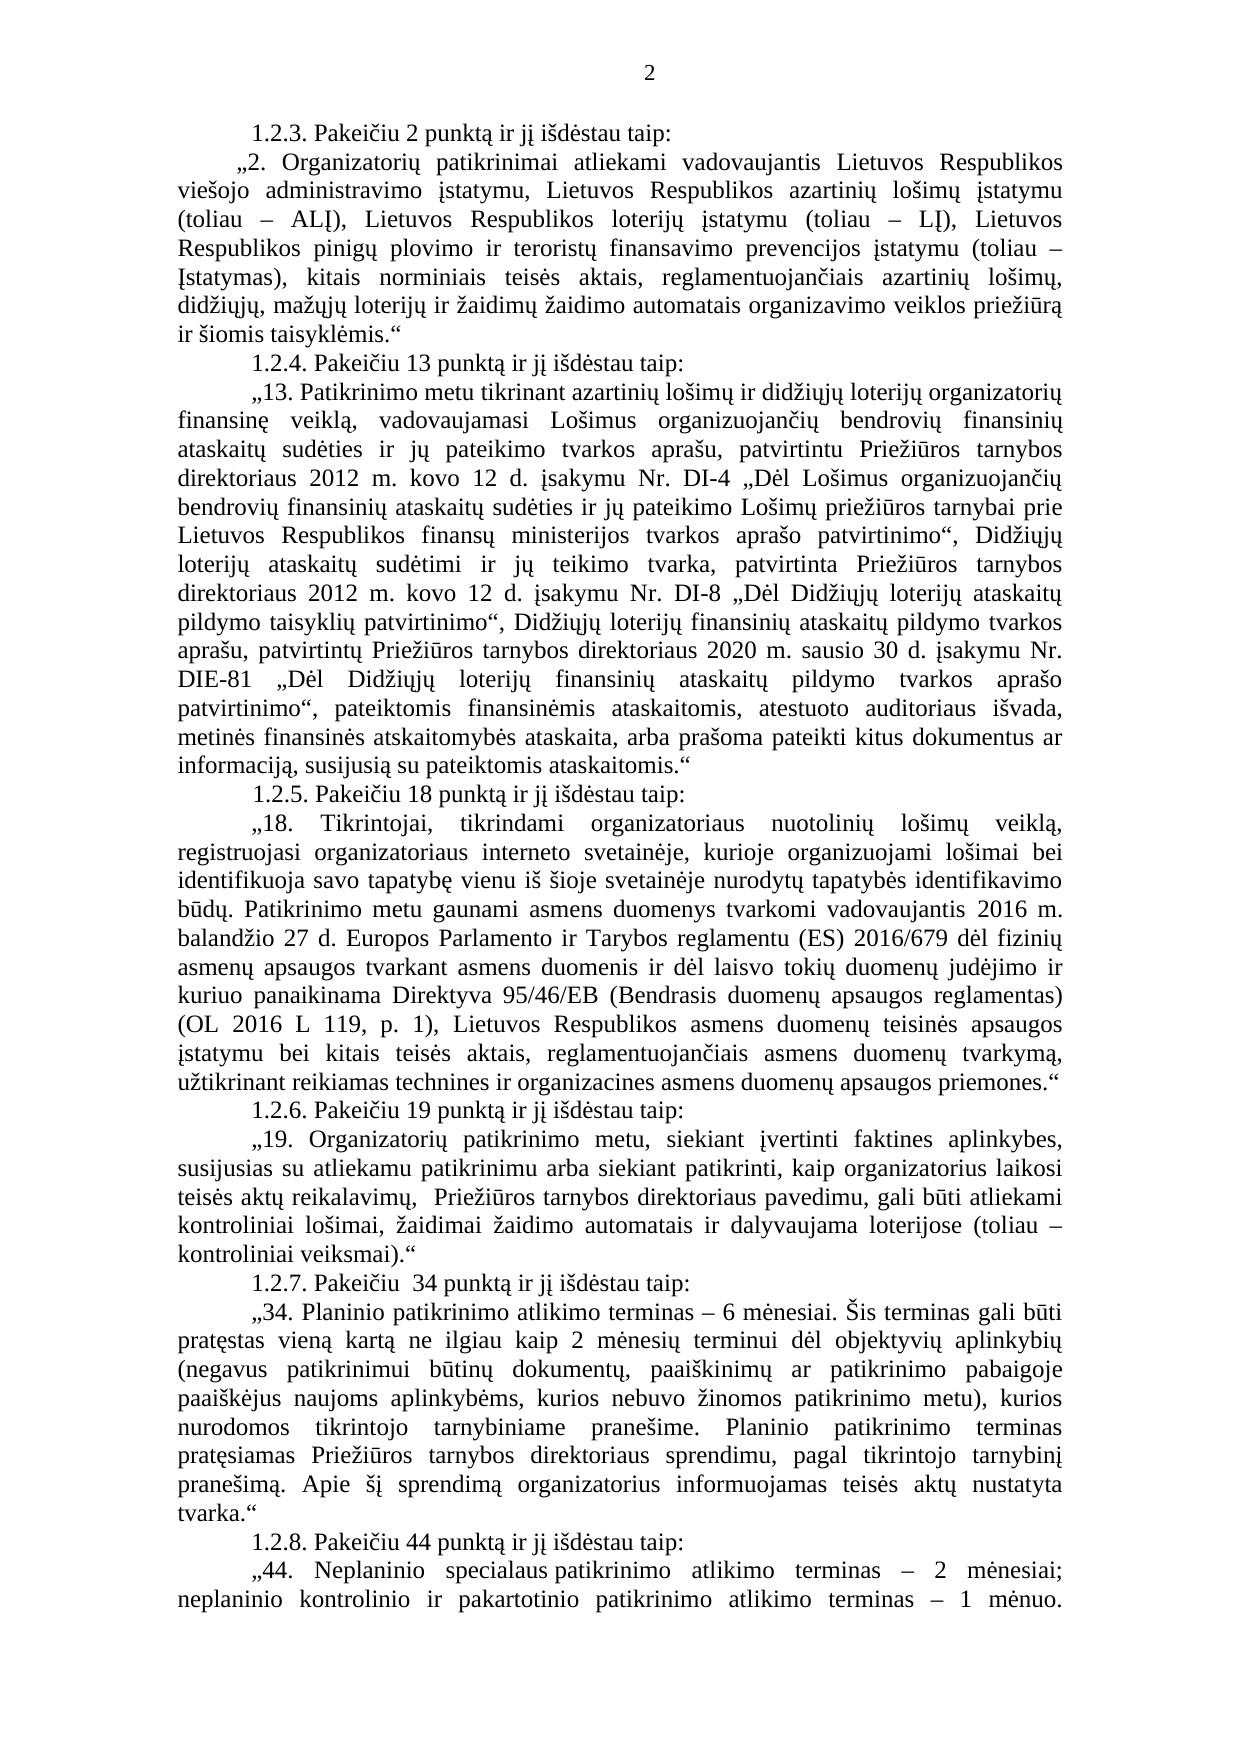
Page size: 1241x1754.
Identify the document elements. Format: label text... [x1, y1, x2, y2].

text „19. Organizatorių patikrinimo metu, siekiant įvertinti faktines aplinkybes, susijusias su atliekamu patikrinimu arba siekiant patikrinti, kaip organizatorius laikosi teisės aktų reikalavimų, Priežiūros tarnybos direktoriaus pavedimu, gali būti atliekami kontroliniai lošimai, žaidimai žaidimo automatais ir dalyvaujama loterijose (toliau – kontroliniai veiksmai).“ [177, 1124, 1063, 1268]
text „2. Organizatorių patikrinimai atliekami vadovaujantis Lietuvos Respublikos viešojo administravimo įstatymu, Lietuvos Respublikos azartinių lošimų įstatymu (toliau – ALĮ), Lietuvos Respublikos loterijų įstatymu (toliau – LĮ), Lietuvos Respublikos pinigų plovimo ir teroristų finansavimo prevencijos įstatymu (toliau – Įstatymas), kitais norminiais teisės aktais, reglamentuojančiais azartinių lošimų, didžiųjų, mažųjų loterijų ir žaidimų žaidimo automatais organizavimo veiklos priežiūrą ir šiomis taisyklėmis.“ [177, 147, 1063, 348]
text „13. Patikrinimo metu tikrinant azartinių lošimų ir didžiųjų loterijų organizatorių finansinę veiklą, vadovaujamasi Lošimus organizuojančių bendrovių finansinių ataskaitų sudėties ir jų pateikimo tvarkos aprašu, patvirtintu Priežiūros tarnybos direktoriaus 2012 m. kovo 12 d. įsakymu Nr. DI-4 „Dėl Lošimus organizuojančių bendrovių finansinių ataskaitų sudėties ir jų pateikimo Lošimų priežiūros tarnybai prie Lietuvos Respublikos finansų ministerijos tvarkos aprašo patvirtinimo“, Didžiųjų loterijų ataskaitų sudėtimi ir jų teikimo tvarka, patvirtinta Priežiūros tarnybos direktoriaus 2012 m. kovo 12 d. įsakymu Nr. DI-8 „Dėl Didžiųjų loterijų ataskaitų pildymo taisyklių patvirtinimo“, Didžiųjų loterijų finansinių ataskaitų pildymo tvarkos aprašu, patvirtintų Priežiūros tarnybos direktoriaus 2020 m. sausio 30 d. įsakymu Nr. DIE-81 „Dėl Didžiųjų loterijų finansinių ataskaitų pildymo tvarkos aprašo patvirtinimo“, pateiktomis finansinėmis ataskaitomis, atestuoto auditoriaus išvada, metinės finansinės atskaitomybės ataskaita, arba prašoma pateikti kitus dokumentus ar informaciją, susijusią su pateiktomis ataskaitomis.“ [177, 377, 1063, 779]
text 1.2.3. Pakeičiu 2 punktą ir jį išdėstau taip: [177, 118, 1063, 147]
text „18. Tikrintojai, tikrindami organizatoriaus nuotolinių lošimų veiklą, registruojasi organizatoriaus interneto svetainėje, kurioje organizuojami lošimai bei identifikuoja savo tapatybę vienu iš šioje svetainėje nurodytų tapatybės identifikavimo būdų. Patikrinimo metu gaunami asmens duomenys tvarkomi vadovaujantis 2016 m. balandžio 27 d. Europos Parlamento ir Tarybos reglamentu (ES) 2016/679 dėl fizinių asmenų apsaugos tvarkant asmens duomenis ir dėl laisvo tokių duomenų judėjimo ir kuriuo panaikinama Direktyva 95/46/EB (Bendrasis duomenų apsaugos reglamentas) (OL 2016 L 119, p. 1), Lietuvos Respublikos asmens duomenų teisinės apsaugos įstatymu bei kitais teisės aktais, reglamentuojančiais asmens duomenų tvarkymą, užtikrinant reikiamas technines ir organizacines asmens duomenų apsaugos priemones.“ [177, 808, 1063, 1096]
text „44. Neplaninio specialaus patikrinimo atlikimo terminas – 2 mėnesiai; neplaninio kontrolinio ir pakartotinio patikrinimo atlikimo terminas – 1 mėnuo. [177, 1556, 1063, 1613]
text „34. Planinio patikrinimo atlikimo terminas – 6 mėnesiai. Šis terminas gali būti pratęstas vieną kartą ne ilgiau kaip 2 mėnesių terminui dėl objektyvių aplinkybių (negavus patikrinimui būtinų dokumentų, paaiškinimų ar patikrinimo pabaigoje paaiškėjus naujoms aplinkybėms, kurios nebuvo žinomos patikrinimo metu), kurios nurodomos tikrintojo tarnybiniame pranešime. Planinio patikrinimo terminas pratęsiamas Priežiūros tarnybos direktoriaus sprendimu, pagal tikrintojo tarnybinį pranešimą. Apie šį sprendimą organizatorius informuojamas teisės aktų nustatyta tvarka.“ [177, 1297, 1063, 1527]
text 1.2.5. Pakeičiu 18 punktą ir jį išdėstau taip: [252, 779, 1063, 808]
text 1.2.7. Pakeičiu 34 punktą ir jį išdėstau taip: [177, 1268, 1063, 1297]
text 1.2.4. Pakeičiu 13 punktą ir jį išdėstau taip: [177, 348, 1063, 377]
text 1.2.6. Pakeičiu 19 punktą ir jį išdėstau taip: [177, 1096, 1063, 1124]
text 1.2.8. Pakeičiu 44 punktą ir jį išdėstau taip: [251, 1527, 1063, 1556]
